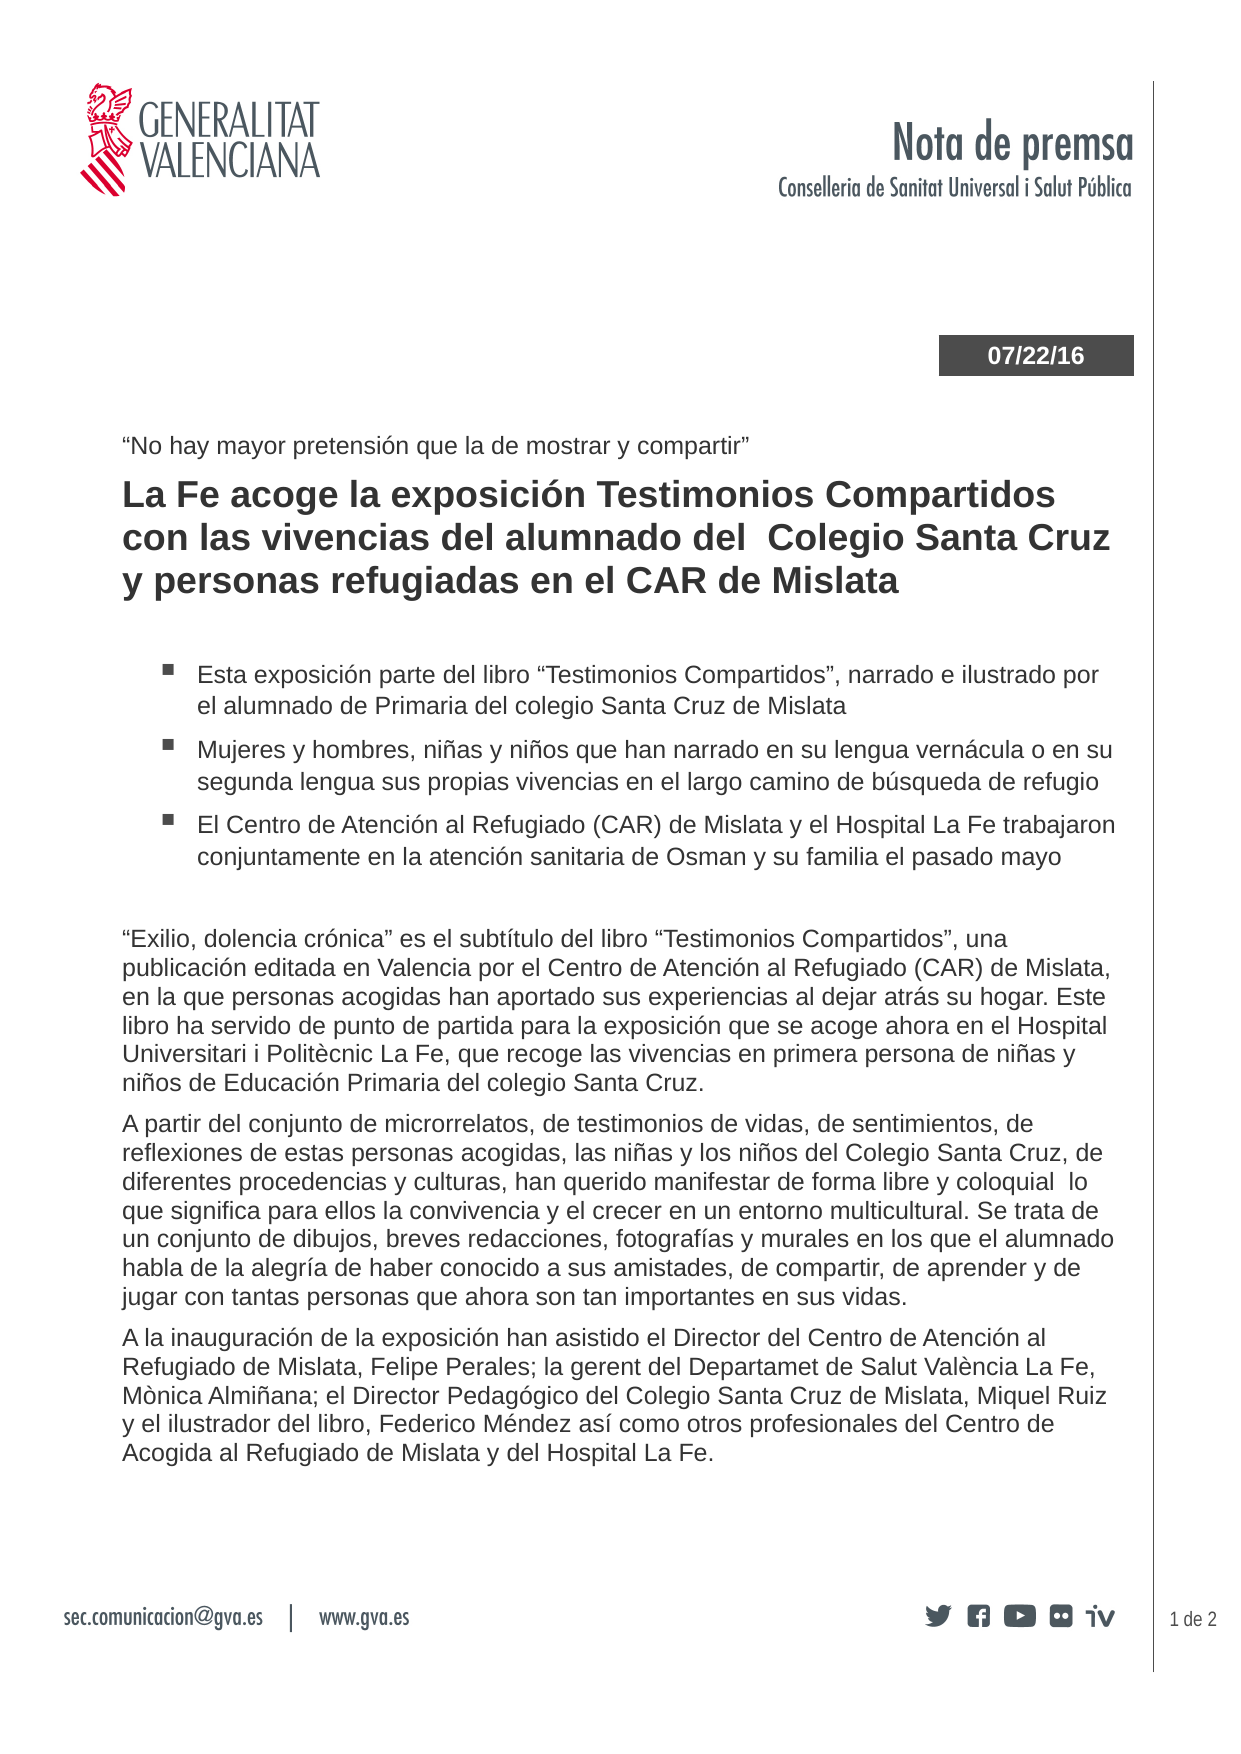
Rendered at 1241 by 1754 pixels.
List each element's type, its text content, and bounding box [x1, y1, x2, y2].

list El Centro de Atención al Refugiado (CAR) de Mislata y el Hospital La Fe trabajaron conjuntamente en la atención sanitaria de Osman y su familia el pasado mayo [159, 808, 1123, 871]
picture [0, 0, 1241, 278]
list Mujeres y hombres, niñas y niños que han narrado en su lengua vernácula o en su segunda lengua sus propias vivencias en el largo camino de búsqueda de refugio [159, 733, 1123, 795]
text La Fe acoge la exposición Testimonios Compartidos con las vivencias del alumnado del Colegio Santa Cruz y personas refugiadas en el CAR de Mislata [122, 472, 1123, 602]
table_header 22/07/16 [940, 336, 1133, 375]
text A partir del conjunto de microrrelatos, de testimonios de vidas, de sentimientos, de reflexiones de estas personas acogidas, las niñas y los niños del Colegio Santa Cruz, de diferentes procedencias y culturas, han querido manifestar de forma libre y coloquial lo que significa para ellos la convivencia y el crecer en un entorno multicultural. Se trata de un conjunto de dibujos, breves redacciones, fotografías y murales en los que el alumnado habla de la alegría de haber conocido a sus amistades, de compartir, de aprender y de jugar con tantas personas que ahora son tan importantes en sus vidas. [122, 1109, 1123, 1311]
text “No hay mayor pretensión que la de mostrar y compartir” [122, 431, 1123, 460]
text A la inauguración de la exposición han asistido el Director del Centro de Atención al Refugiado de Mislata, Felipe Perales; la gerent del Departamet de Salut València La Fe, Mònica Almiñana; el Director Pedagógico del Colegio Santa Cruz de Mislata, Miquel Ruiz y el ilustrador del libro, Federico Méndez así como otros profesionales del Centro de Acogida al Refugiado de Mislata y del Hospital La Fe. [122, 1323, 1123, 1467]
list Esta exposición parte del libro “Testimonios Compartidos”, narrado e ilustrado por el alumnado de Primaria del colegio Santa Cruz de Mislata [159, 657, 1123, 720]
picture [0, 1582, 1241, 1754]
text “Exilio, dolencia crónica” es el subtítulo del libro “Testimonios Compartidos”, una publicación editada en Valencia por el Centro de Atención al Refugiado (CAR) de Mislata, en la que personas acogidas han aportado sus experiencias al dejar atrás su hogar. Este libro ha servido de punto de partida para la exposición que se acoge ahora en el Hospital Universitari i Politècnic La Fe, que recoge las vivencias en primera persona de niñas y niños de Educación Primaria del colegio Santa Cruz. [122, 924, 1123, 1097]
table_header [122, 335, 939, 375]
